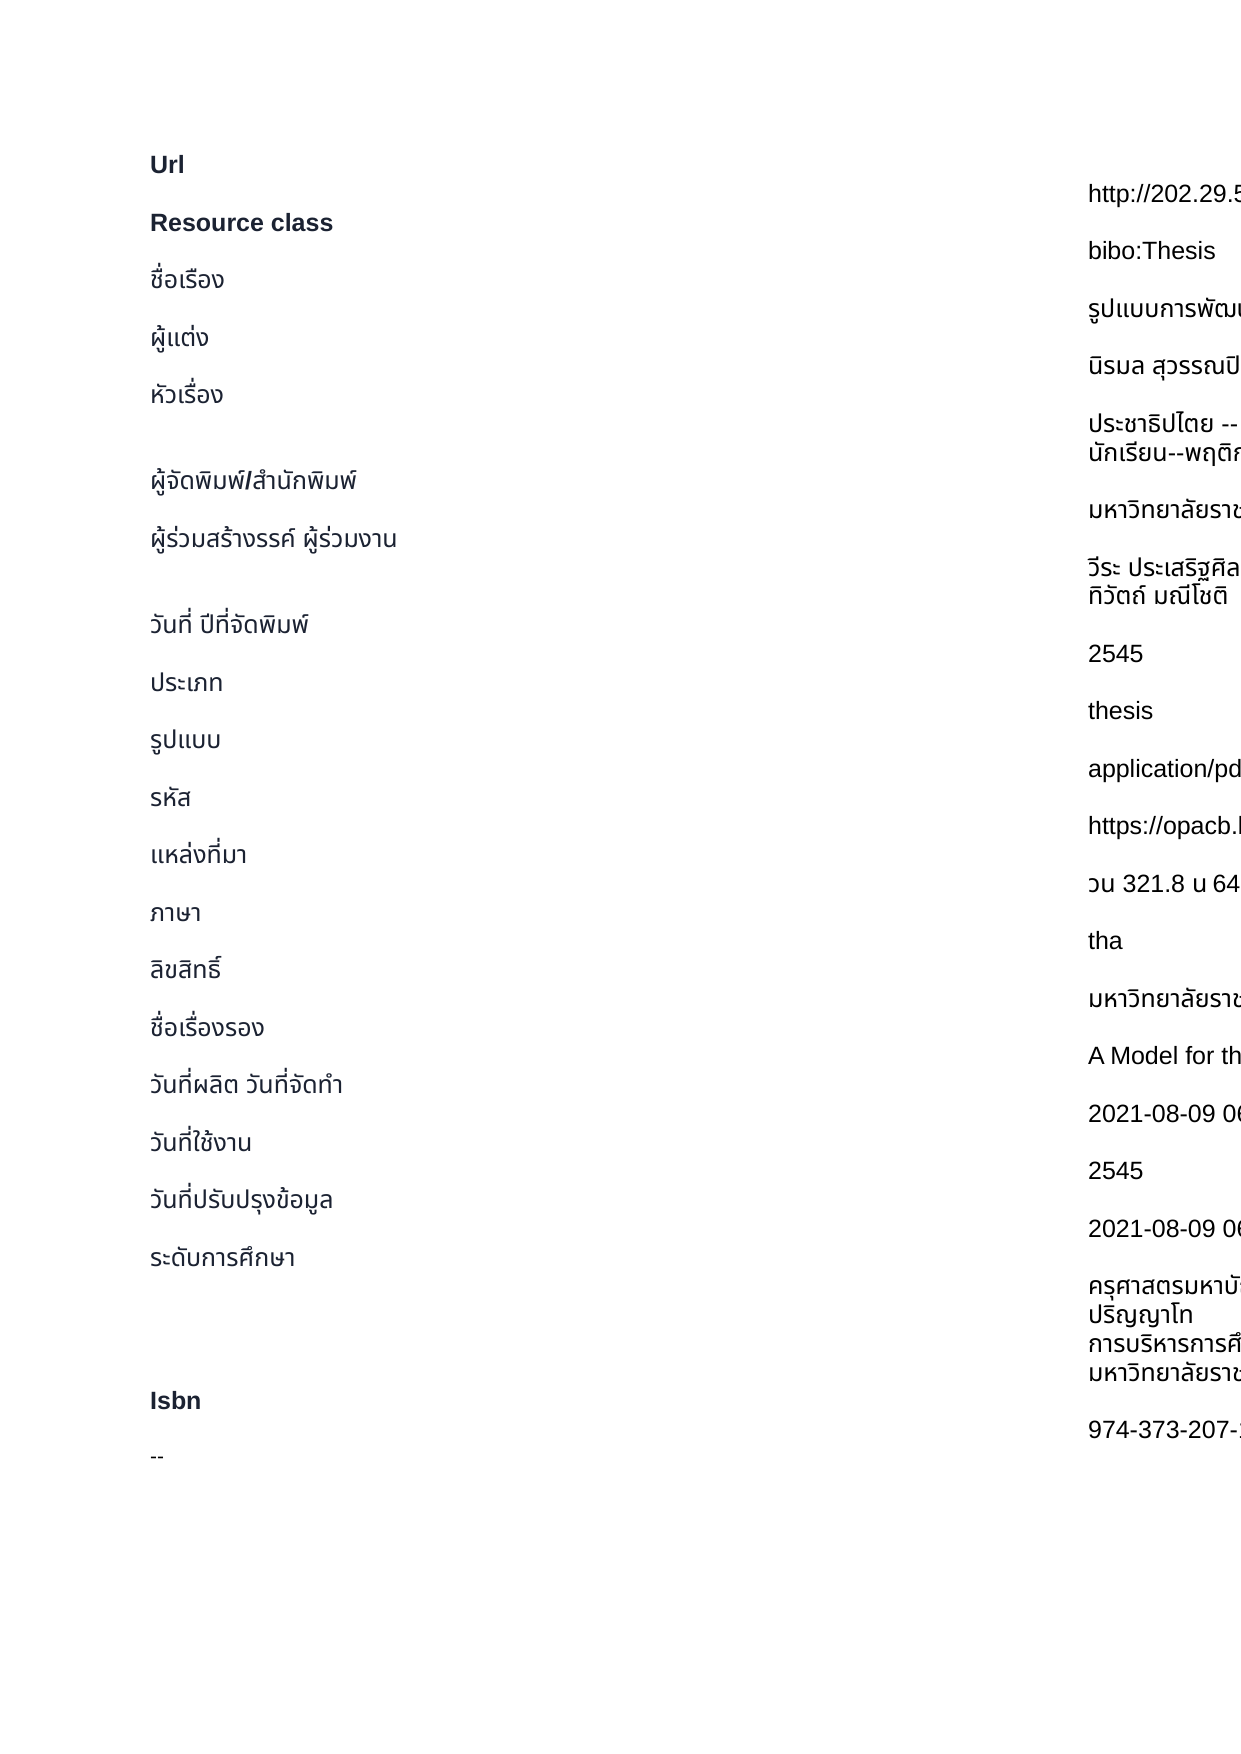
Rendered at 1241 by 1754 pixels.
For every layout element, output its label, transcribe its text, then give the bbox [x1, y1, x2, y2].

text นิรมล สุวรรณปิณฑะ [1088, 351, 1240, 380]
text วันที่ปรับปรุงข้อมูล [150, 1185, 1090, 1214]
text ภาษา [150, 897, 1090, 926]
text 2545 [1088, 1156, 1240, 1185]
text ทิวัตถ์ มณีโชติ [1088, 581, 1240, 610]
text วันที่ผลิต วันที่จัดทำ [150, 1070, 1090, 1099]
text ครุศาสตรมหาบัณฑิต [1088, 1271, 1240, 1300]
text รูปแบบ [150, 725, 1090, 754]
text 2021-08-09 06:57:07 [1088, 1099, 1240, 1127]
text Isbn [150, 1386, 1090, 1415]
text A Model for the development of student's democracy behaviour in respect for others of plookjit school bangkok. [1088, 1041, 1240, 1070]
text วันที่ ปีที่จัดพิมพ์ [150, 610, 1090, 639]
text ผู้แต่ง [150, 322, 1090, 351]
text หัวเรื่อง [150, 380, 1090, 409]
text https://opacb.bsru.ac.th/cgi-bin/koha/opac-detail.pl?biblionumber=16056 ลิงค์ข้อมูลในระบบ Matrix [1088, 811, 1240, 840]
text วันที่ใช้งาน [150, 1127, 1090, 1156]
text tha [1088, 926, 1240, 955]
text thesis [1088, 696, 1240, 725]
text การบริหารการศึกษา [1088, 1329, 1240, 1357]
text Resource class [150, 207, 1090, 236]
text 2021-08-09 06:57:07 [1088, 1214, 1240, 1242]
text รูปแบบการพัฒนาพฤติกรรมประชาธิปไตยด้านคารวธรรมของนักเรียนโรงเรียนปลูกจิต กรุงเทพมหานคร [1088, 294, 1240, 322]
text ปริญญาโท [1088, 1300, 1240, 1329]
text ชื่อเรือง [150, 265, 1090, 294]
text ชื่อเรื่องรอง [150, 1012, 1090, 1041]
text ผู้ร่วมสร้างรรค์ ผู้ร่วมงาน [150, 524, 1090, 552]
text วีระ ประเสริฐศิลป์ [1088, 552, 1240, 581]
text application/pdf [1088, 754, 1240, 782]
text -- [150, 1444, 1090, 1468]
text วน 321.8 น645ร 2545 [1088, 869, 1240, 897]
text มหาวิทยาลัยราชภัฏบ้านสมเด็จเจ้าพระยา. สำนักวิทยบริการและเทคโนโลยีสารสนเทศ [1088, 495, 1240, 524]
text ผู้จัดพิมพ์/สำนักพิมพ์ [150, 466, 1090, 495]
text bibo:Thesis [1088, 236, 1240, 265]
text ลิขสิทธิ์ [150, 955, 1090, 984]
text 974-373-207-1 [1088, 1415, 1240, 1444]
text ระดับการศึกษา [150, 1242, 1090, 1271]
text Url [150, 150, 1090, 179]
text แหล่งที่มา [150, 840, 1090, 869]
text ประชาธิปไตย -- การศึกษาและการสอน [1088, 409, 1240, 437]
text http://202.29.54.157/s/library/item/853 [1088, 179, 1240, 207]
text มหาวิทยาลัยราชภัฏบ้านสมเด็จเจ้าพระยา [1088, 1357, 1240, 1386]
text มหาวิทยาลัยราชภัฏบ้านสมเด็จเจ้าพระยา [1088, 984, 1240, 1012]
text รหัส [150, 782, 1090, 811]
text 2545 [1088, 639, 1240, 667]
text ประเภท [150, 667, 1090, 696]
text นักเรียน--พฤติกรรม [1088, 437, 1240, 466]
